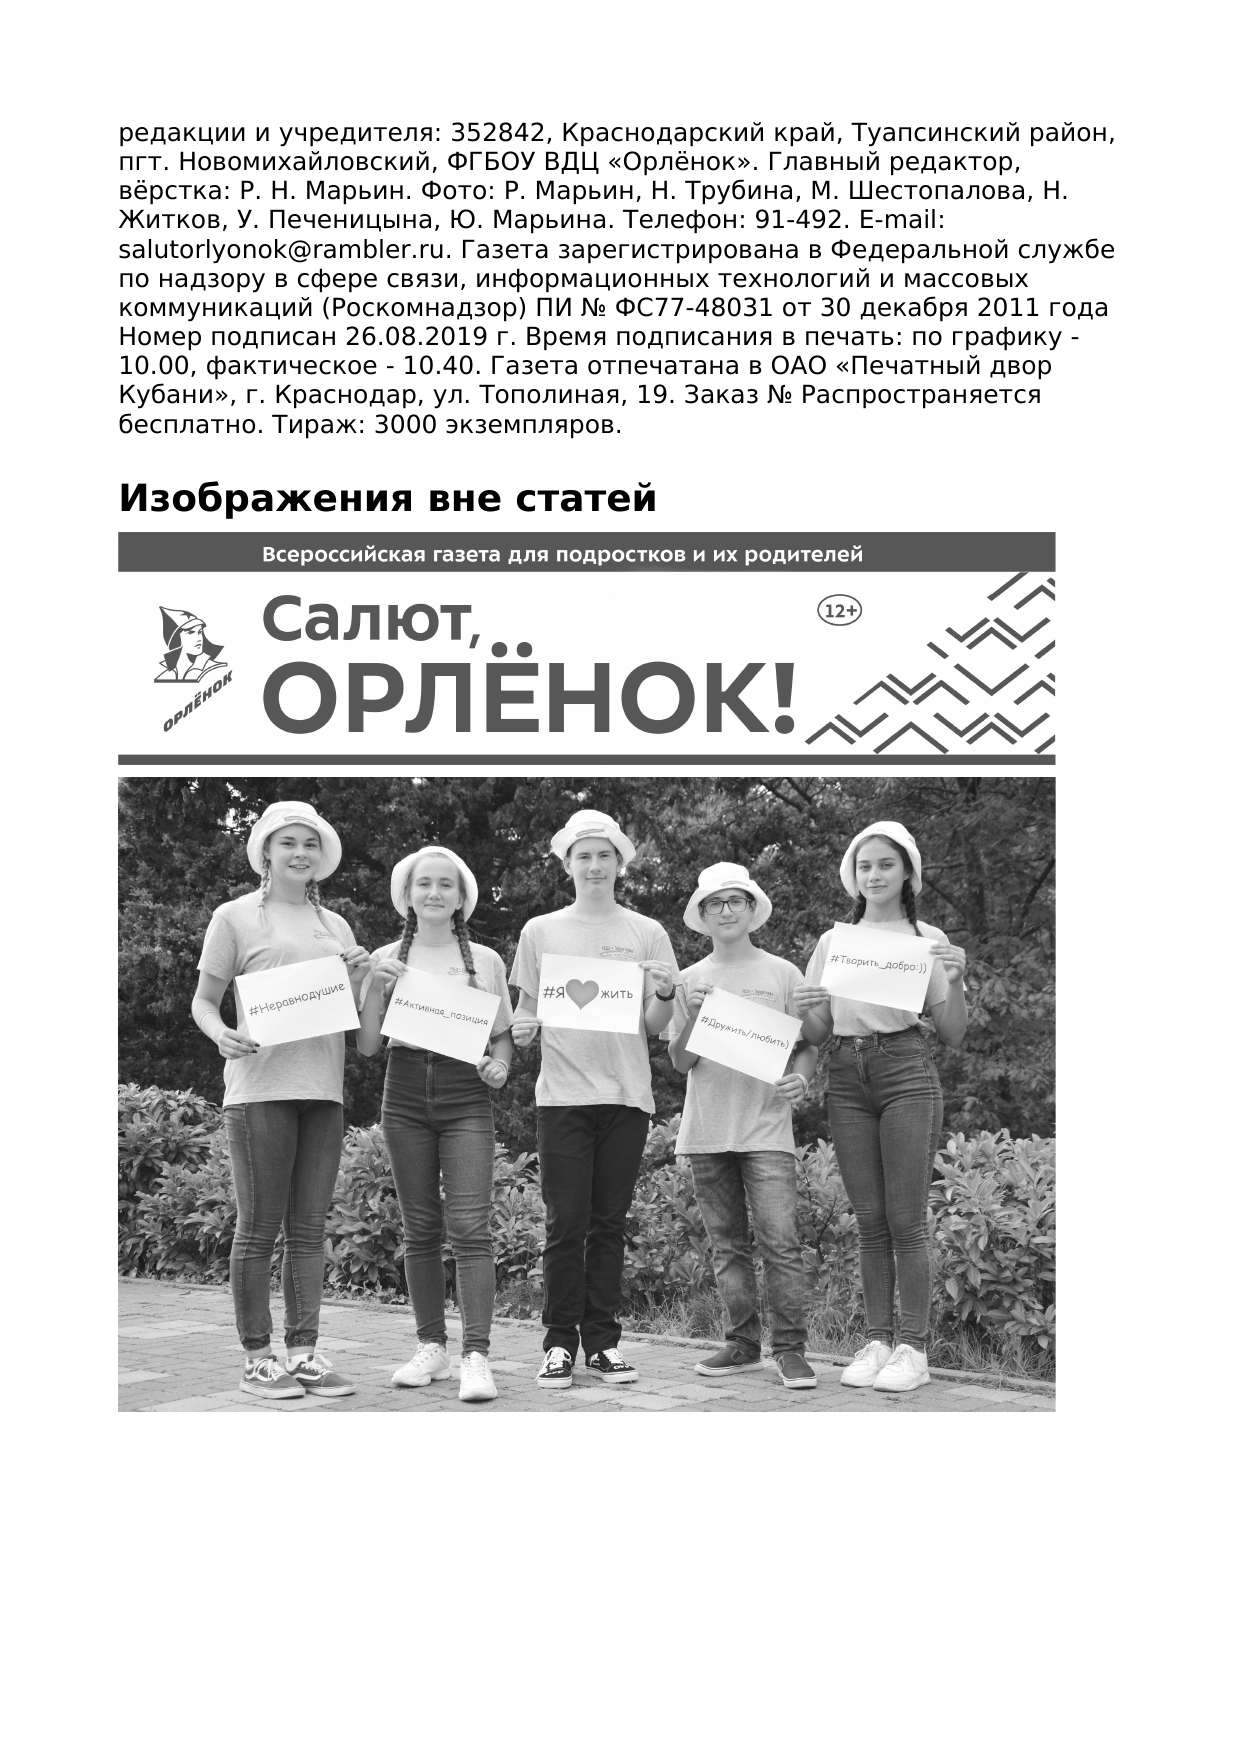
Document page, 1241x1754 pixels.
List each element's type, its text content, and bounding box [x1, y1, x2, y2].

picture [118, 532, 1056, 765]
subtitle Изображения вне статей [118, 476, 1122, 520]
picture [118, 777, 1056, 1412]
text редакции и учредителя: 352842, Краснодарский край, Туапсинский район, пгт. Новомихайловский, ФГБОУ ВДЦ «Орлёнок». Главный редактор, вёрстка: Р. Н. Марьин. Фото: Р. Марьин, Н. Трубина, М. Шестопалова, Н. Житков, У. Печеницына, Ю. Марьина. Телефон: 91-492. E-mail: salutorlyonok@rambler.ru. Газета зарегистрирована в Федеральной службе по надзору в сфере связи, информационных технологий и массовых коммуникаций (Роскомнадзор) ПИ № ФС77-48031 от 30 декабря 2011 года Номер подписан 26.08.2019 г. Время подписания в печать: по графику - 10.00, фактическое - 10.40. Газета отпечатана в ОАО «Печатный двор Кубани», г. Краснодар, ул. Тополиная, 19. Заказ № Распространяется бесплатно. Тираж: 3000 экземпляров. [118, 118, 1122, 439]
